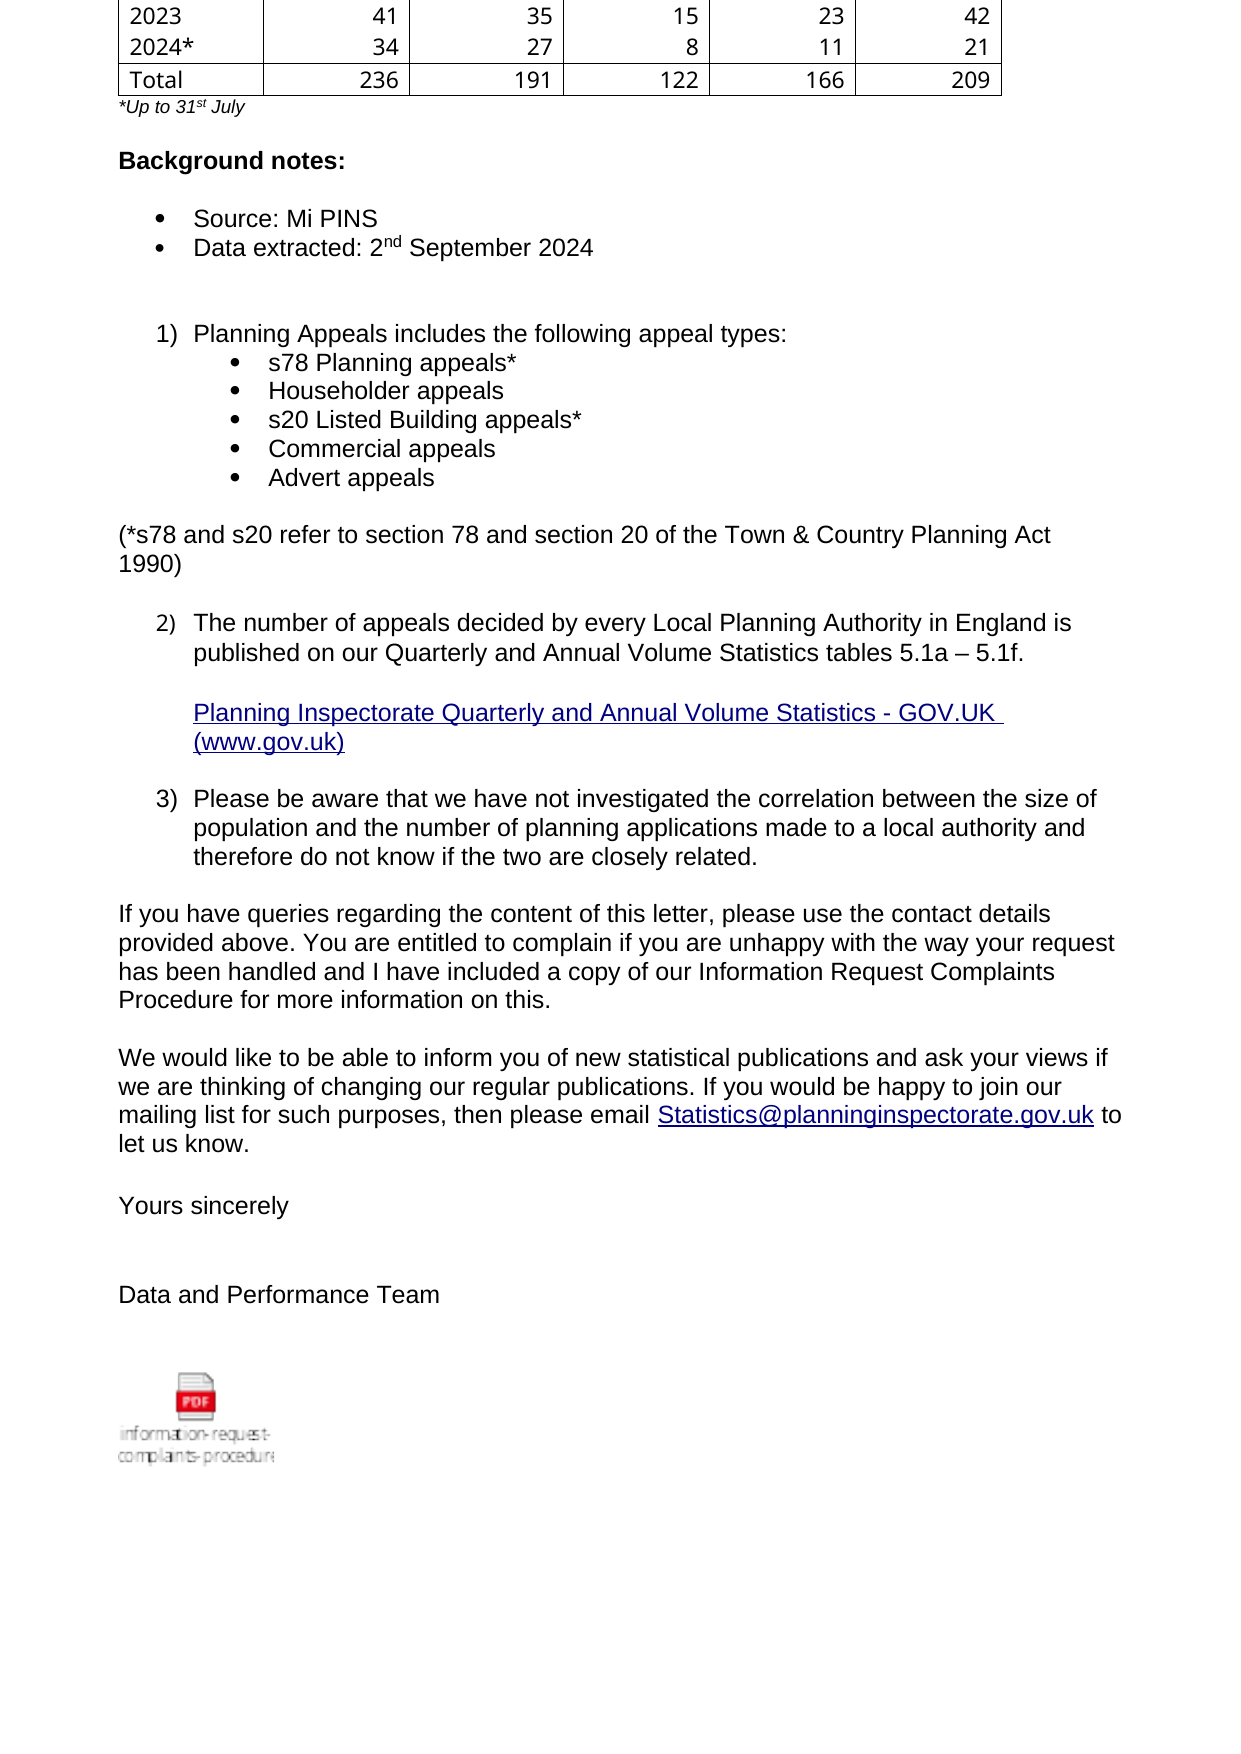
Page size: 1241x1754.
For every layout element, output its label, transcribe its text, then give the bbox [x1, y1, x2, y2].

list The number of appeals decided by every Local Planning Authority in England is published on our Quarterly and Annual Volume Statistics tables 5.1a – 5.1f. Planning Inspectorate Quarterly and Annual Volume Statistics - GOV.UK (www.gov.uk) [156, 607, 1122, 756]
table_cell 11 [710, 31, 855, 62]
table_cell 15 [564, 0, 709, 31]
text We would like to be able to inform you of new statistical publications and ask your views if we are thinking of changing our regular publications. If you would be happy to join our mailing list for such purposes, then please email Statistics@planninginspectorate.gov.uk to let us know. [118, 1043, 1122, 1158]
list s78 Planning appeals* [231, 347, 1122, 376]
text *Up to 31st July [118, 96, 1122, 117]
table_cell 42 [856, 0, 1001, 31]
text (*s78 and s20 refer to section 78 and section 20 of the Town & Country Planning Act 1990) [118, 521, 1122, 578]
table_cell 2023 [119, 0, 263, 31]
list Advert appeals [231, 463, 1122, 492]
table_cell 122 [564, 64, 709, 95]
list Data extracted: 2nd September 2024 [156, 232, 1122, 261]
list s20 Listed Building appeals* [231, 405, 1122, 434]
table_cell 35 [410, 0, 563, 31]
table_cell 27 [410, 31, 563, 62]
table_cell 21 [856, 31, 1001, 62]
list Source: Mi PINS [156, 204, 1122, 232]
text If you have queries regarding the content of this letter, please use the contact details provided above. You are entitled to complain if you are unhappy with the way your request has been handled and I have included a copy of our Information Request Complaints Procedure for more information on this. [118, 899, 1122, 1014]
table_cell 23 [710, 0, 855, 31]
table_cell 2024* [119, 31, 263, 62]
list Householder appeals [231, 376, 1122, 405]
table_cell 191 [410, 64, 563, 95]
table_cell 34 [264, 31, 409, 62]
table_cell 166 [710, 64, 855, 95]
list Commercial appeals [231, 434, 1122, 463]
table_cell 209 [856, 64, 1001, 95]
text Background notes: [118, 146, 1122, 175]
table_cell 41 [264, 0, 409, 31]
text Data and Performance Team [118, 1280, 1122, 1308]
table_cell 236 [264, 64, 409, 95]
list Please be aware that we have not investigated the correlation between the size of population and the number of planning applications made to a local authority and therefore do not know if the two are closely related. [156, 784, 1122, 871]
text Yours sincerely [118, 1191, 1122, 1219]
list Planning Appeals includes the following appeal types: [156, 319, 1122, 347]
table_cell Total [119, 64, 263, 95]
table_cell 8 [564, 31, 709, 62]
